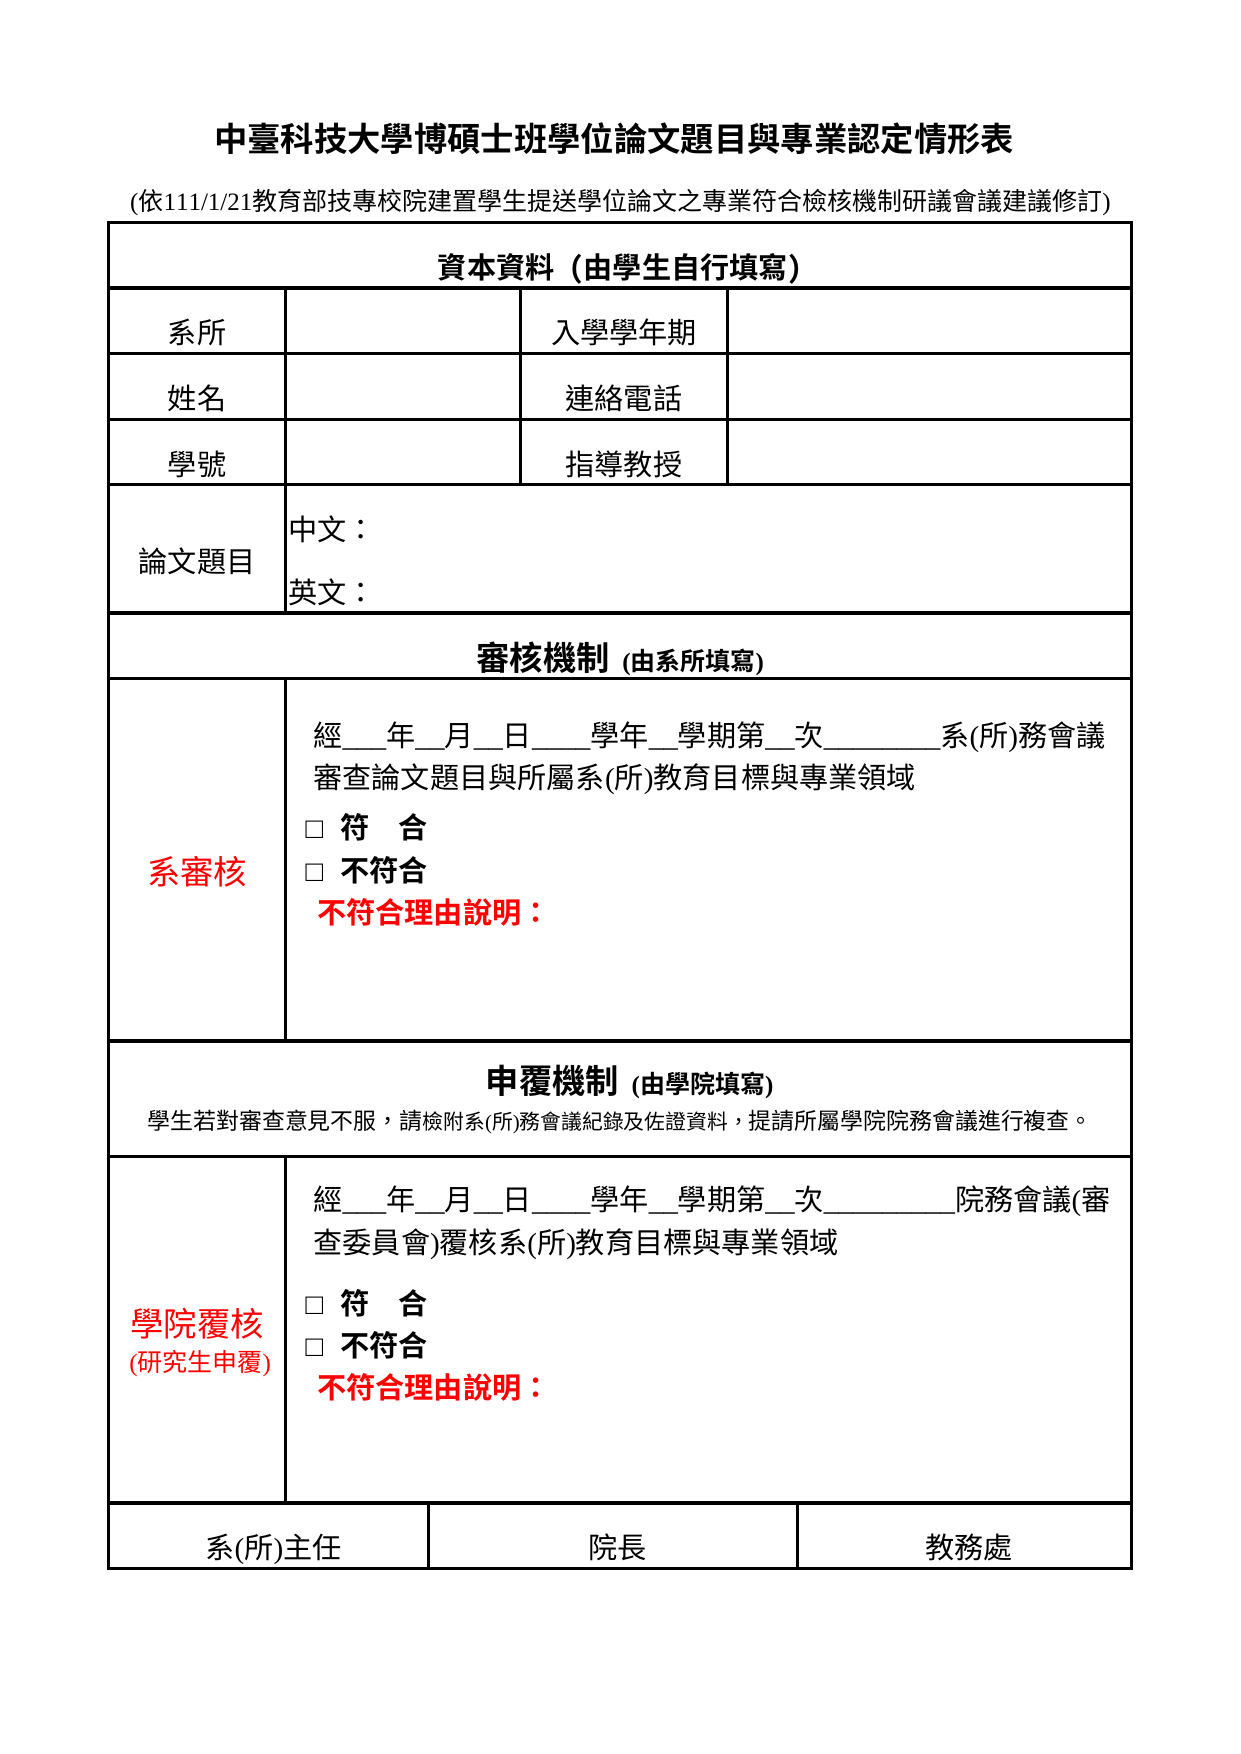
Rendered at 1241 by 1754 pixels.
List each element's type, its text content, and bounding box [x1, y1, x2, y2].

table_cell [287, 355, 519, 418]
table_cell 申覆機制 (由學院填寫) 學生若對審查意見不服，請檢附系(所)務會議紀錄及佐證資料，提請所屬學院院務會議進行複查。 [110, 1043, 1130, 1155]
table_cell 教務處 [799, 1505, 810, 1567]
table_cell 系審核 [110, 680, 284, 1039]
table_cell 論文題目 [110, 486, 284, 611]
table_cell 連絡電話 [522, 355, 726, 418]
table_cell 學號 [110, 421, 284, 483]
table_cell 經___年__月__日____學年__學期第__次________系(所)務會議審查論文題目與所屬系(所)教育目標與專業領域 □ 符 合 □ 不符合 不符合理由說明： [287, 680, 1130, 1039]
table_cell 學院覆核 (研究生申覆) [110, 1158, 284, 1501]
text (依111/1/21教育部技專校院建置學生提送學位論文之專業符合檢核機制研議會議建議修訂) [75, 158, 1165, 221]
table_cell 經___年__月__日____學年__學期第__次_________院務會議(審查委員會)覆核系(所)教育目標與專業領域 □ 符 合 □ 不符合 不符合理由說明： [287, 1158, 1130, 1501]
table_cell [287, 421, 519, 483]
table_cell 院長 [430, 1505, 441, 1567]
table_header 資本資料 (由學生自行填寫) [110, 224, 1130, 286]
table_cell [729, 290, 1130, 352]
table_cell 指導教授 [522, 421, 726, 483]
table_cell 系所 [110, 290, 284, 352]
table_cell 入學學年期 [522, 290, 726, 352]
table_cell 姓名 [110, 355, 284, 418]
text 中臺科技大學博碩士班學位論文題目與專業認定情形表 [75, 96, 1165, 158]
table_cell [729, 421, 1130, 483]
table_cell [287, 290, 519, 352]
table_cell [729, 355, 1130, 418]
table_cell 系(所)主任 [110, 1505, 121, 1567]
